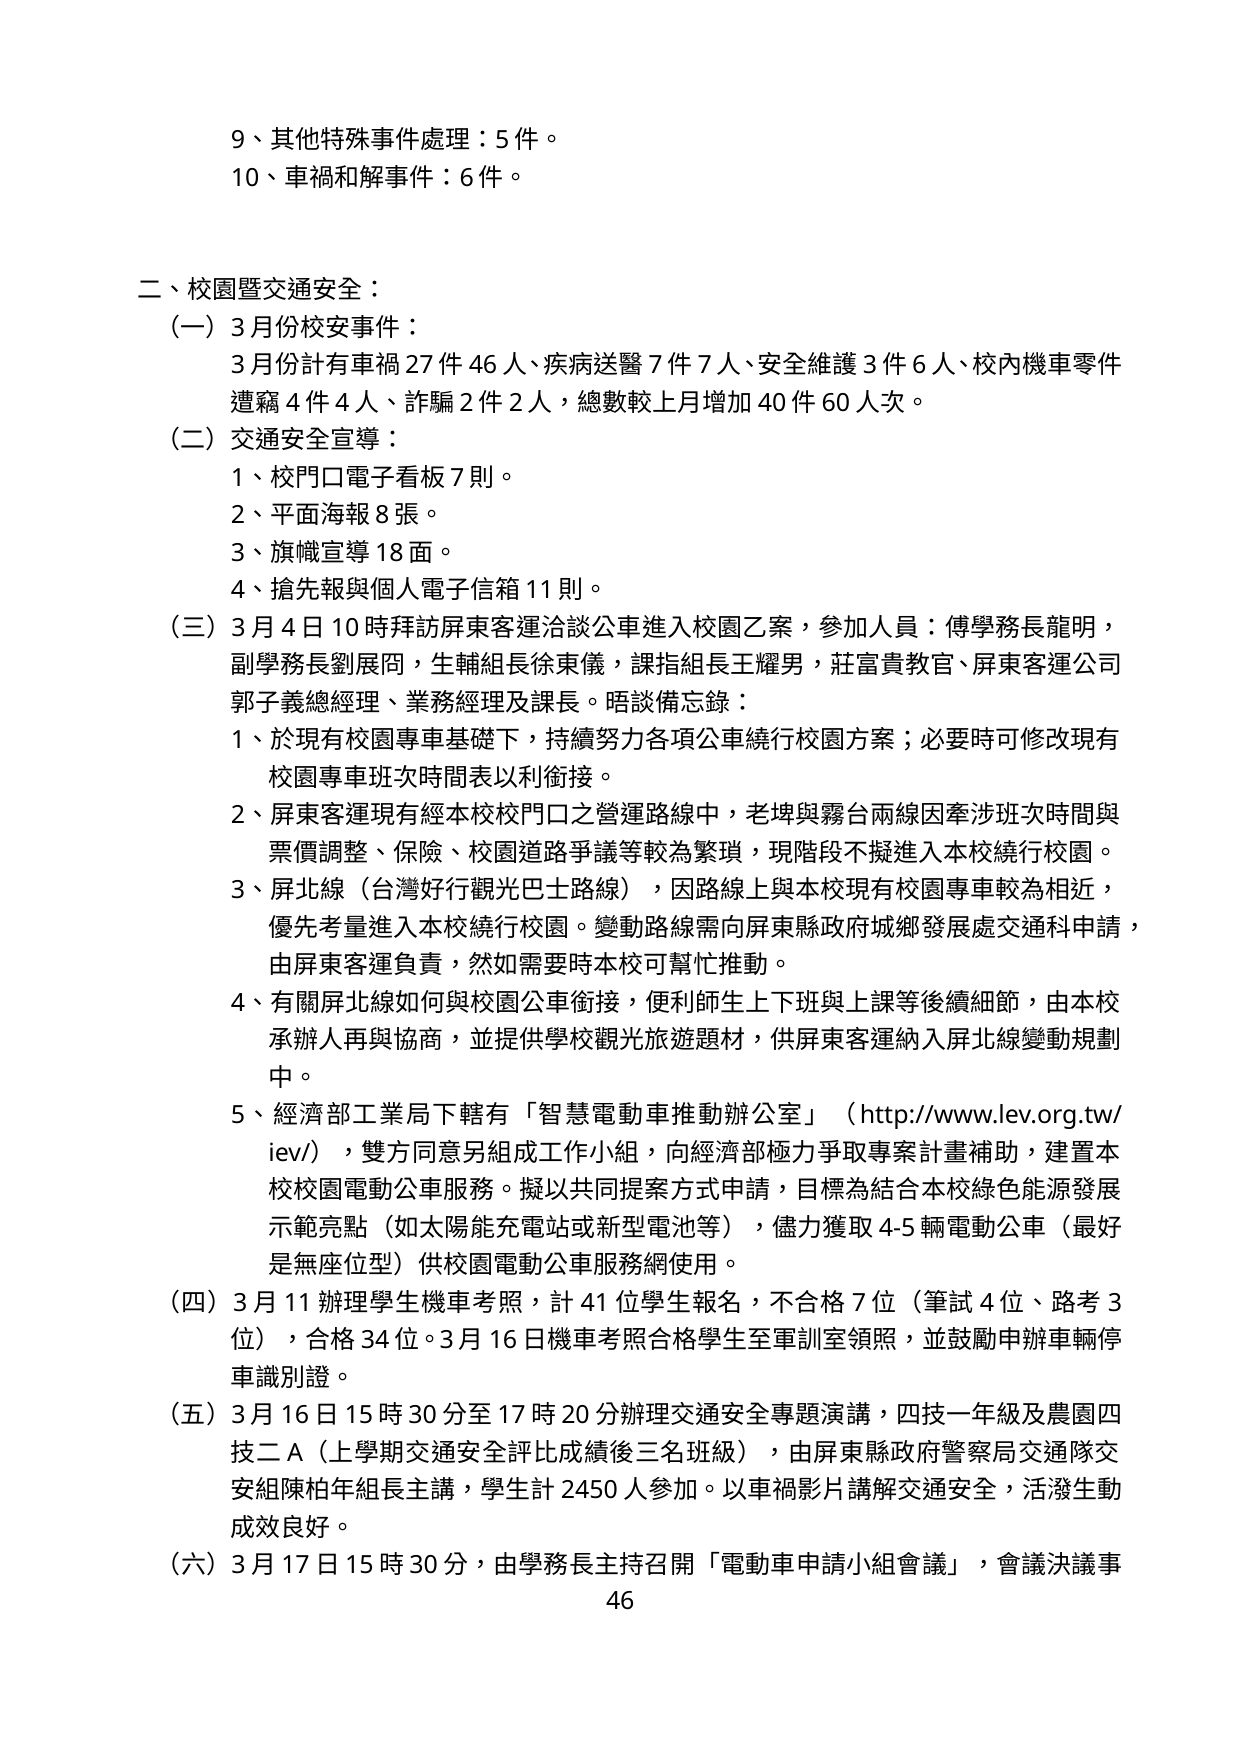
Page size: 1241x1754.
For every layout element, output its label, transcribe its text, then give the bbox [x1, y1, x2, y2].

text 二、校園暨交通安全： [137, 269, 1122, 307]
text 5、經濟部工業局下轄有「智慧電動車推動辦公室」（http://www.lev.org.tw/iev/），雙方同意另組成工作小組，向經濟部極力爭取專案計畫補助，建置本校校園電動公車服務。擬以共同提案方式申請，目標為結合本校綠色能源發展示範亮點（如太陽能充電站或新型電池等），儘力獲取4-5輛電動公車（最好是無座位型）供校園電動公車服務網使用。 [231, 1094, 1122, 1282]
text 4、有關屏北線如何與校園公車銜接，便利師生上下班與上課等後續細節，由本校承辦人再與協商，並提供學校觀光旅遊題材，供屏東客運納入屏北線變動規劃中。 [231, 982, 1122, 1094]
text 3、旗幟宣導18面。 [231, 532, 1122, 569]
text 2、屏東客運現有經本校校門口之營運路線中，老埤與霧台兩線因牽涉班次時間與票價調整、保險、校園道路爭議等較為繁瑣，現階段不擬進入本校繞行校園。 [231, 794, 1122, 869]
text （四）3月11辦理學生機車考照，計41位學生報名，不合格7位（筆試4位、路考3位），合格34位。3月16日機車考照合格學生至軍訓室領照，並鼓勵申辦車輛停車識別證。 [156, 1282, 1122, 1394]
text （一）3月份校安事件： [156, 307, 1122, 344]
text （六）3月17日15時30分，由學務長主持召開「電動車申請小組會議」，會議決議事 [156, 1544, 1122, 1582]
text 1、校門口電子看板7則。 [231, 457, 1122, 494]
text （二）交通安全宣導： [156, 419, 1122, 457]
text （三）3月4日10時拜訪屏東客運洽談公車進入校園乙案，參加人員：傅學務長龍明，副學務長劉展冏，生輔組長徐東儀，課指組長王耀男，莊富貴教官、屏東客運公司郭子義總經理、業務經理及課長。晤談備忘錄： [156, 607, 1122, 719]
text 10、車禍和解事件：6件。 [231, 157, 1122, 194]
text 1、於現有校園專車基礎下，持續努力各項公車繞行校園方案；必要時可修改現有校園專車班次時間表以利銜接。 [231, 719, 1122, 794]
text 3月份計有車禍27件46人、疾病送醫7件7人、安全維護3件6人、校內機車零件遭竊4件4人、詐騙2件2人，總數較上月增加40件60人次。 [231, 344, 1122, 419]
text 9、其他特殊事件處理：5件。 [231, 119, 1122, 157]
text 3、屏北線（台灣好行觀光巴士路線），因路線上與本校現有校園專車較為相近，優先考量進入本校繞行校園。變動路線需向屏東縣政府城鄉發展處交通科申請，由屏東客運負責，然如需要時本校可幫忙推動。 [231, 869, 1122, 982]
text 4、搶先報與個人電子信箱11則。 [231, 569, 1122, 607]
text 2、平面海報8張。 [231, 494, 1122, 532]
text （五）3月16日15時30分至17時20分辦理交通安全專題演講，四技一年級及農園四技二A（上學期交通安全評比成績後三名班級），由屏東縣政府警察局交通隊交安組陳柏年組長主講，學生計2450人參加。以車禍影片講解交通安全，活潑生動，成效良好。 [156, 1394, 1122, 1544]
